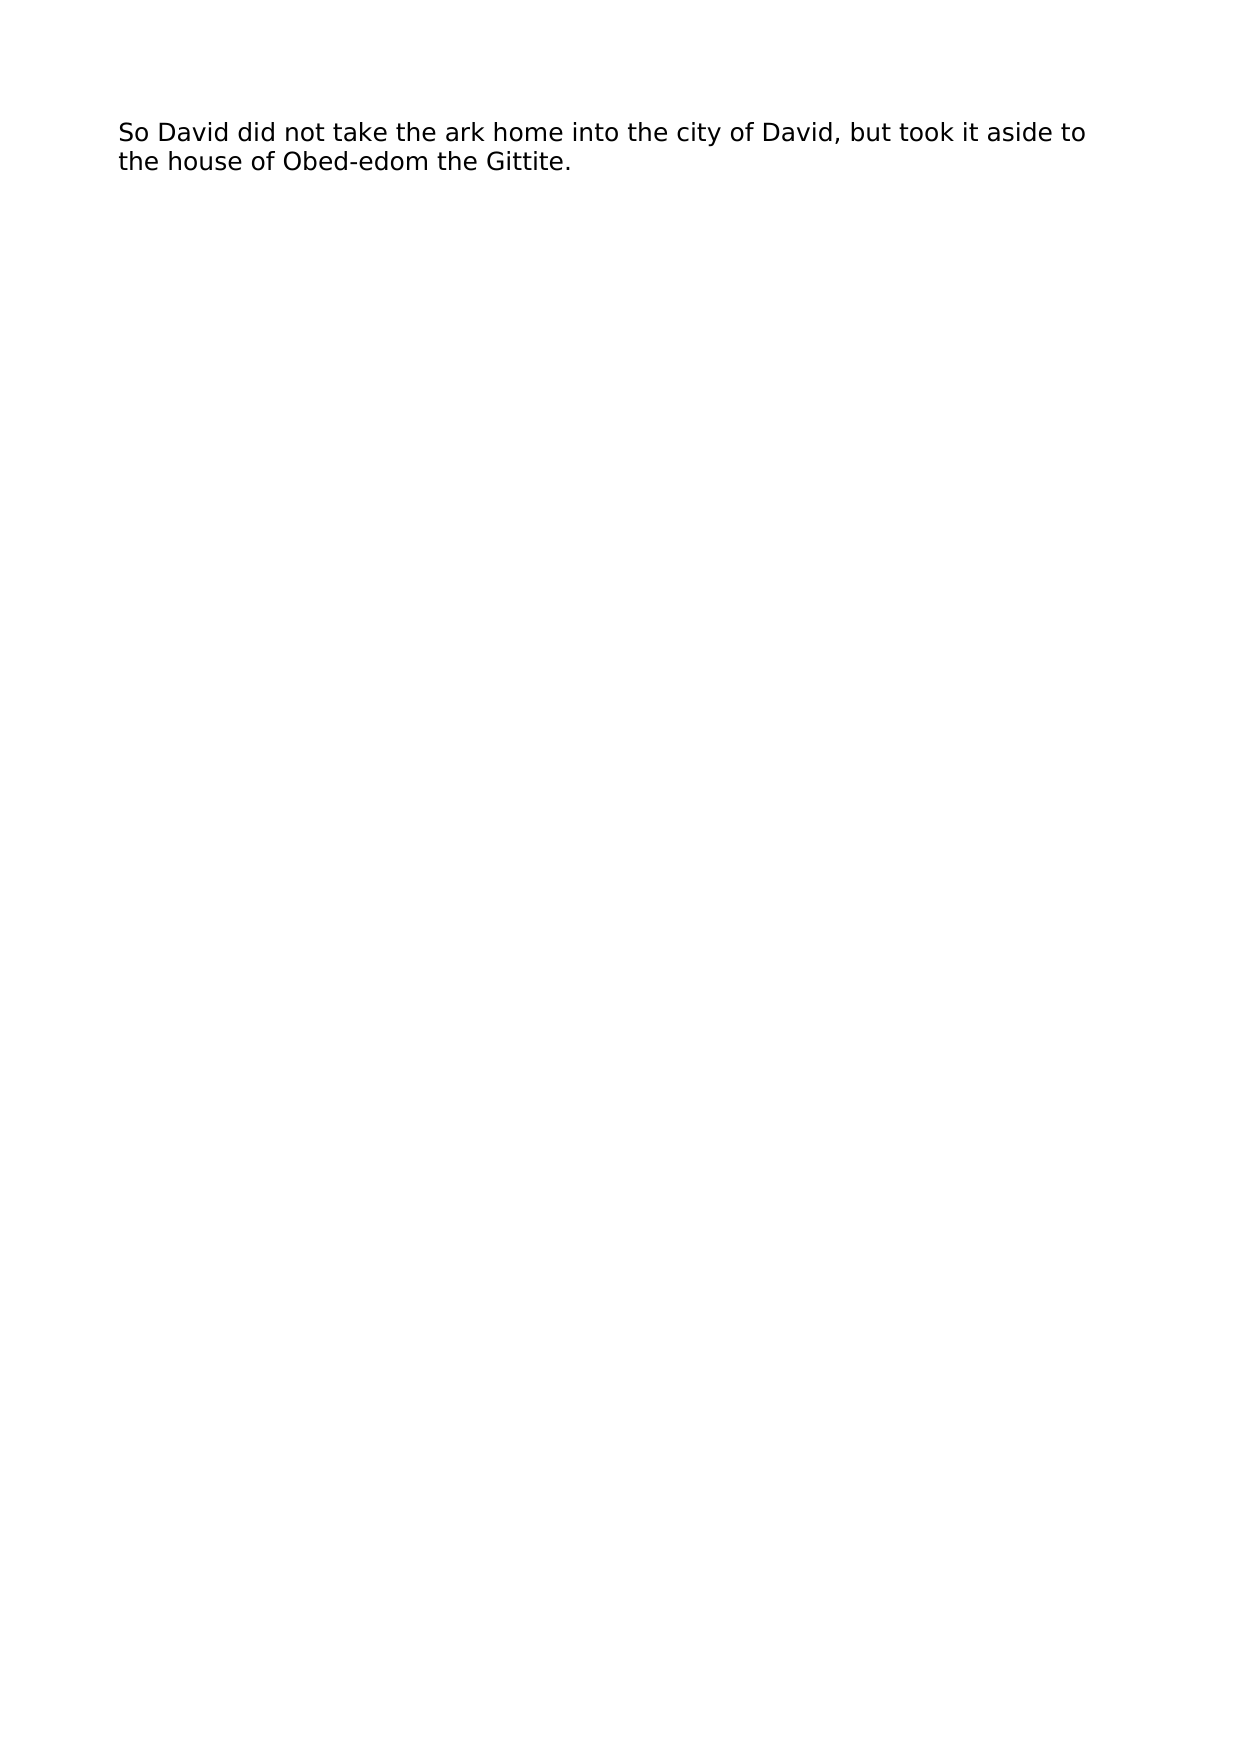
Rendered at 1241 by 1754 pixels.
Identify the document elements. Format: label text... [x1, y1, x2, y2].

text So David did not take the ark home into the city of David, but took it aside to the house of Obed-edom the Gittite. [118, 118, 1122, 176]
